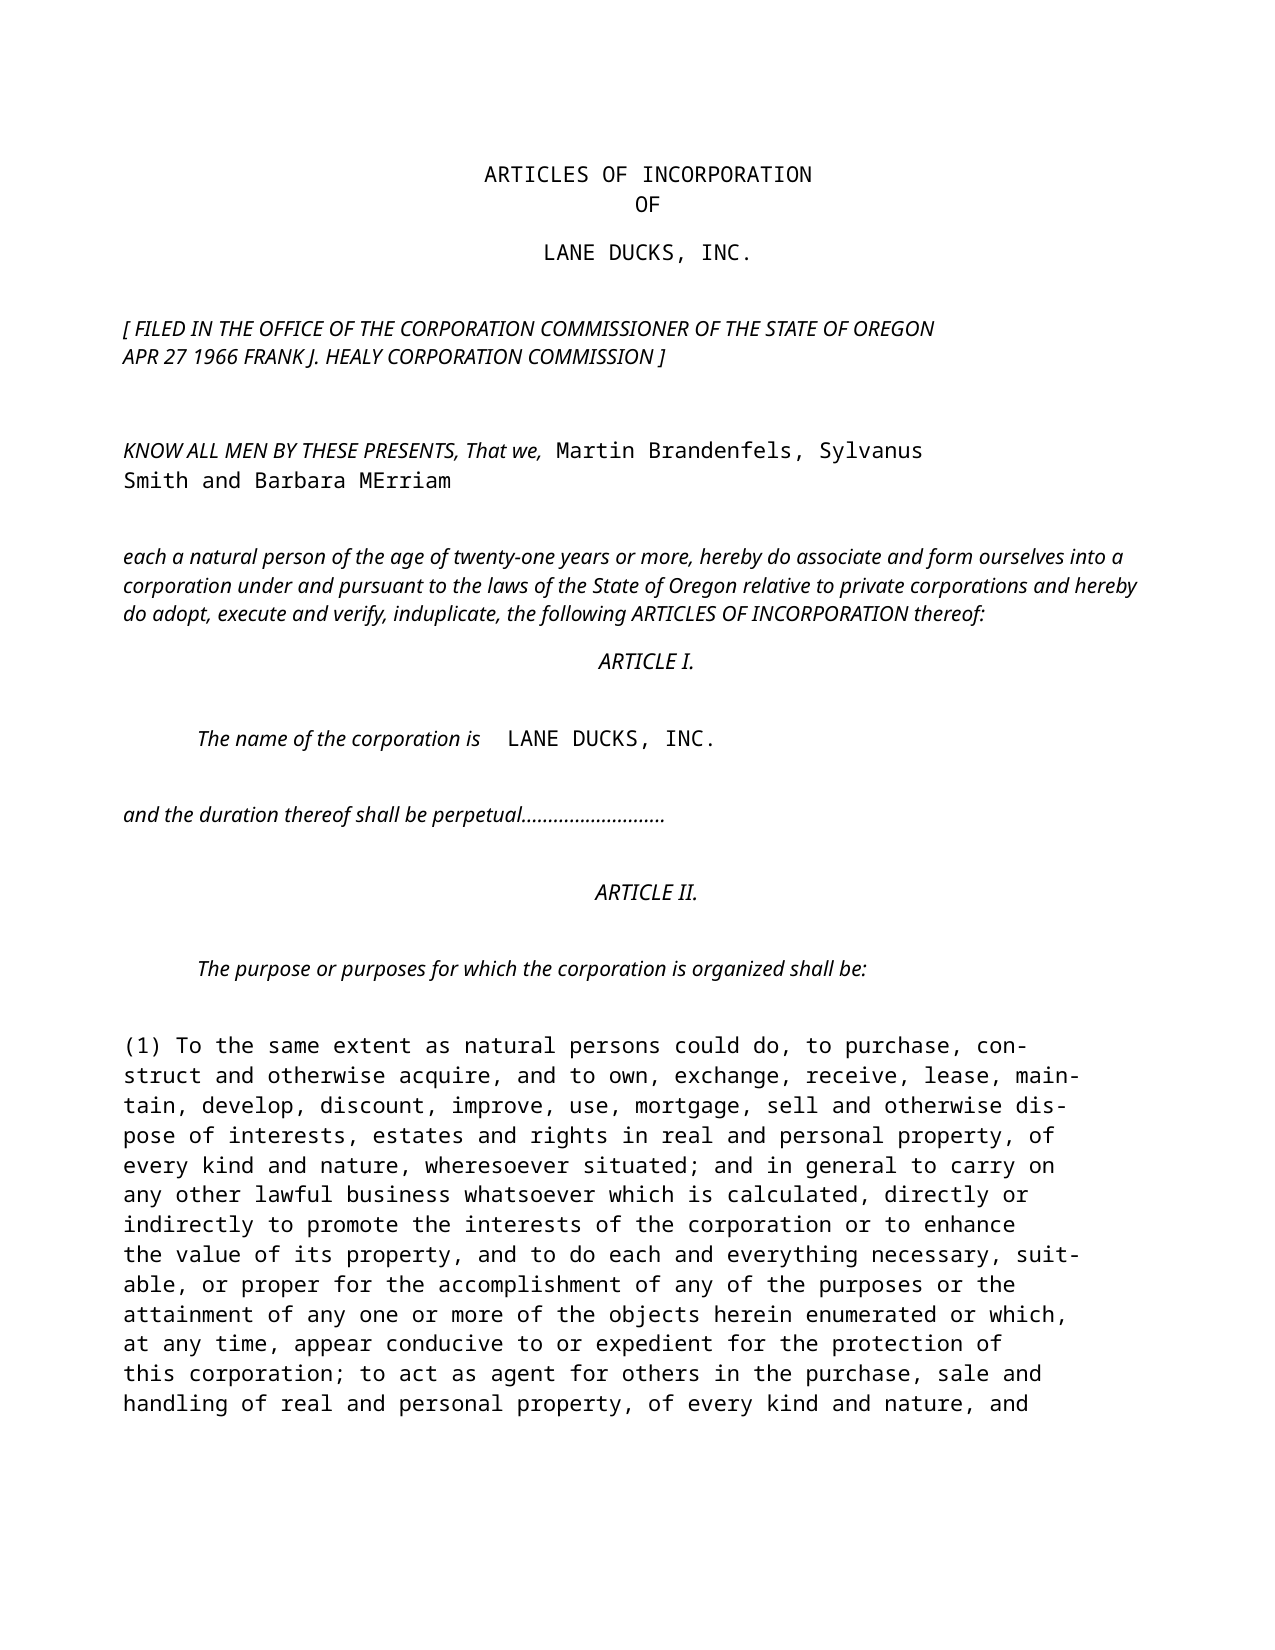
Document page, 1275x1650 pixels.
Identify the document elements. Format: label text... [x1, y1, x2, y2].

text KNOW ALL MEN BY THESE PRESENTS, That we, Martin Brandenfels, Sylvanus Smith and Barbara MErriam [123, 435, 1173, 524]
text LANE DUCKS, INC. [123, 236, 1173, 296]
text ARTICLE I. [123, 646, 1173, 705]
text ARTICLE II. [123, 877, 1173, 936]
text [ FILED IN THE OFFICE OF THE CORPORATION COMMISSIONER OF THE STATE OF OREGON APR 27 1966 FRANK J. HEALY CORPORATION COMMISSION ] [123, 314, 1173, 371]
text The purpose or purposes for which the corporation is organized shall be: [123, 954, 1173, 1012]
text ARTICLES OF INCORPORATION OF [123, 159, 1173, 218]
text The name of the corporation is LANE DUCKS, INC. [123, 723, 1173, 783]
text each a natural person of the age of twenty-one years or more, hereby do associate and form ourselves into a corporation under and pursuant to the laws of the State of Oregon relative to private corporations and hereby do adopt, execute and verify, induplicate, the following ARTICLES OF INCORPORATION thereof: [123, 542, 1173, 628]
text (1) To the same extent as natural persons could do, to purchase, con- struct and otherwise acquire, and to own, exchange, receive, lease, main- tain, develop, discount, improve, use, mortgage, sell and otherwise dis- pose of interests, estates and rights in real and personal property, of every kind and nature, wheresoever situated; and in general to carry on any other lawful business whatsoever which is calculated, directly or indirectly to promote the interests of the corporation or to enhance the value of its property, and to do each and everything necessary, suit- able, or proper for the accomplishment of any of the purposes or the attainment of any one or more of the objects herein enumerated or which, at any time, appear conducive to or expedient for the protection of this corporation; to act as agent for others in the purchase, sale and handling of real and personal property, of every kind and nature, and [123, 1030, 1173, 1418]
text and the duration thereof shall be perpetual……………………... [123, 801, 1173, 859]
